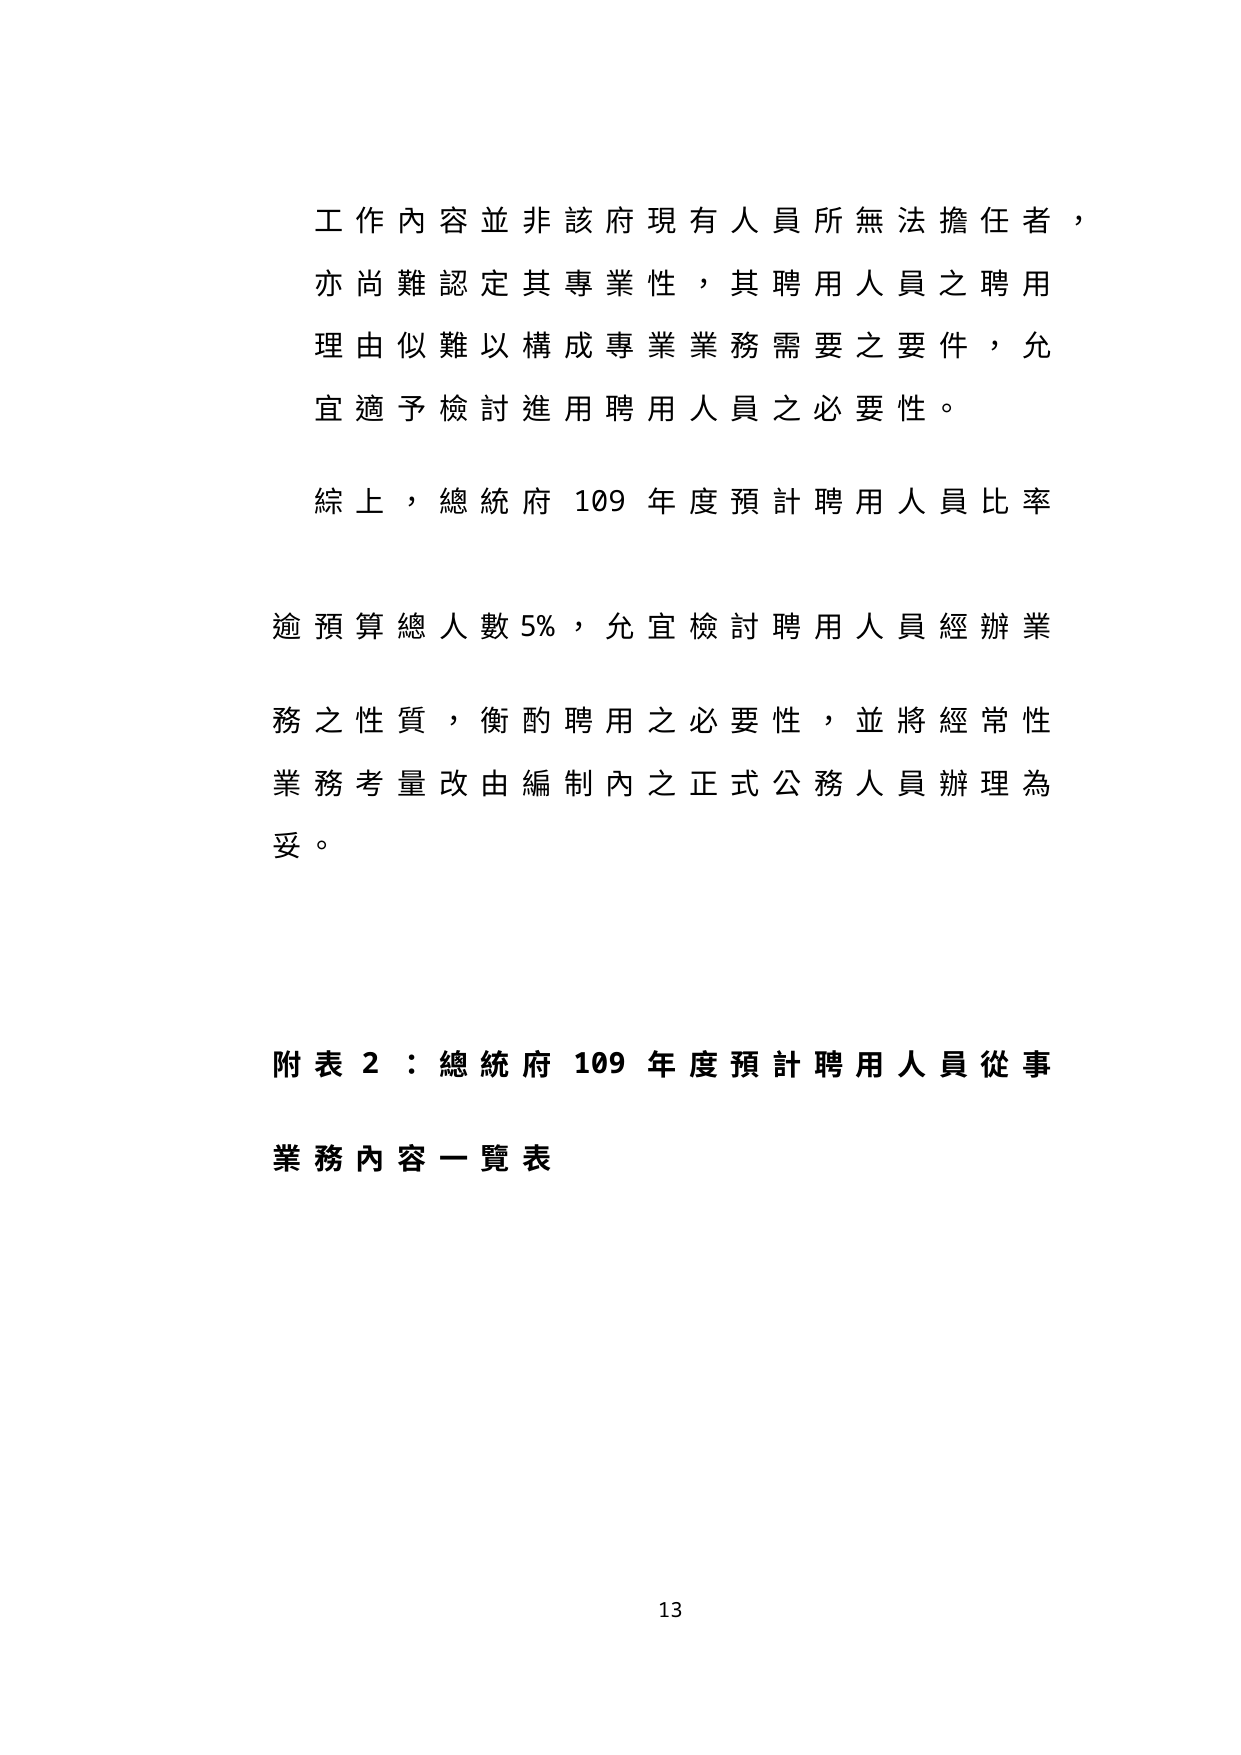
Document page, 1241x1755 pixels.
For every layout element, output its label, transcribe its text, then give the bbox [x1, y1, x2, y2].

text 附表2：總統府109年度預計聘用人員從事業務內容一覽表 [227, 990, 1058, 1177]
text 總統府109年度聘用人員預算員額28人，占整體預算員額529人之比率為5.29%，已逾前述行政院規定之5%標準，而108年截至7月底實際聘用人員27名，占實際總員額471人之比率為5.73%，亦已超額聘用3人。綜觀總統府聘用人員之配置單位及其工作內容（詳附表2），可悉其中部分人員之工作項目係屬該府經常性業務，工作內容並非該府現有人員所無法擔任者，亦尚難認定其專業性，其聘用人員之聘用理由似難以構成專業業務需要之要件，允宜適予檢討進用聘用人員之必要性。 [271, 177, 1058, 427]
text 綜上，總統府109年度預計聘用人員比率逾預算總人數5%，允宜檢討聘用人員經辦業務之性質，衡酌聘用之必要性，並將經常性業務考量改由編制內之正式公務人員辦理為妥。 [242, 427, 1058, 865]
